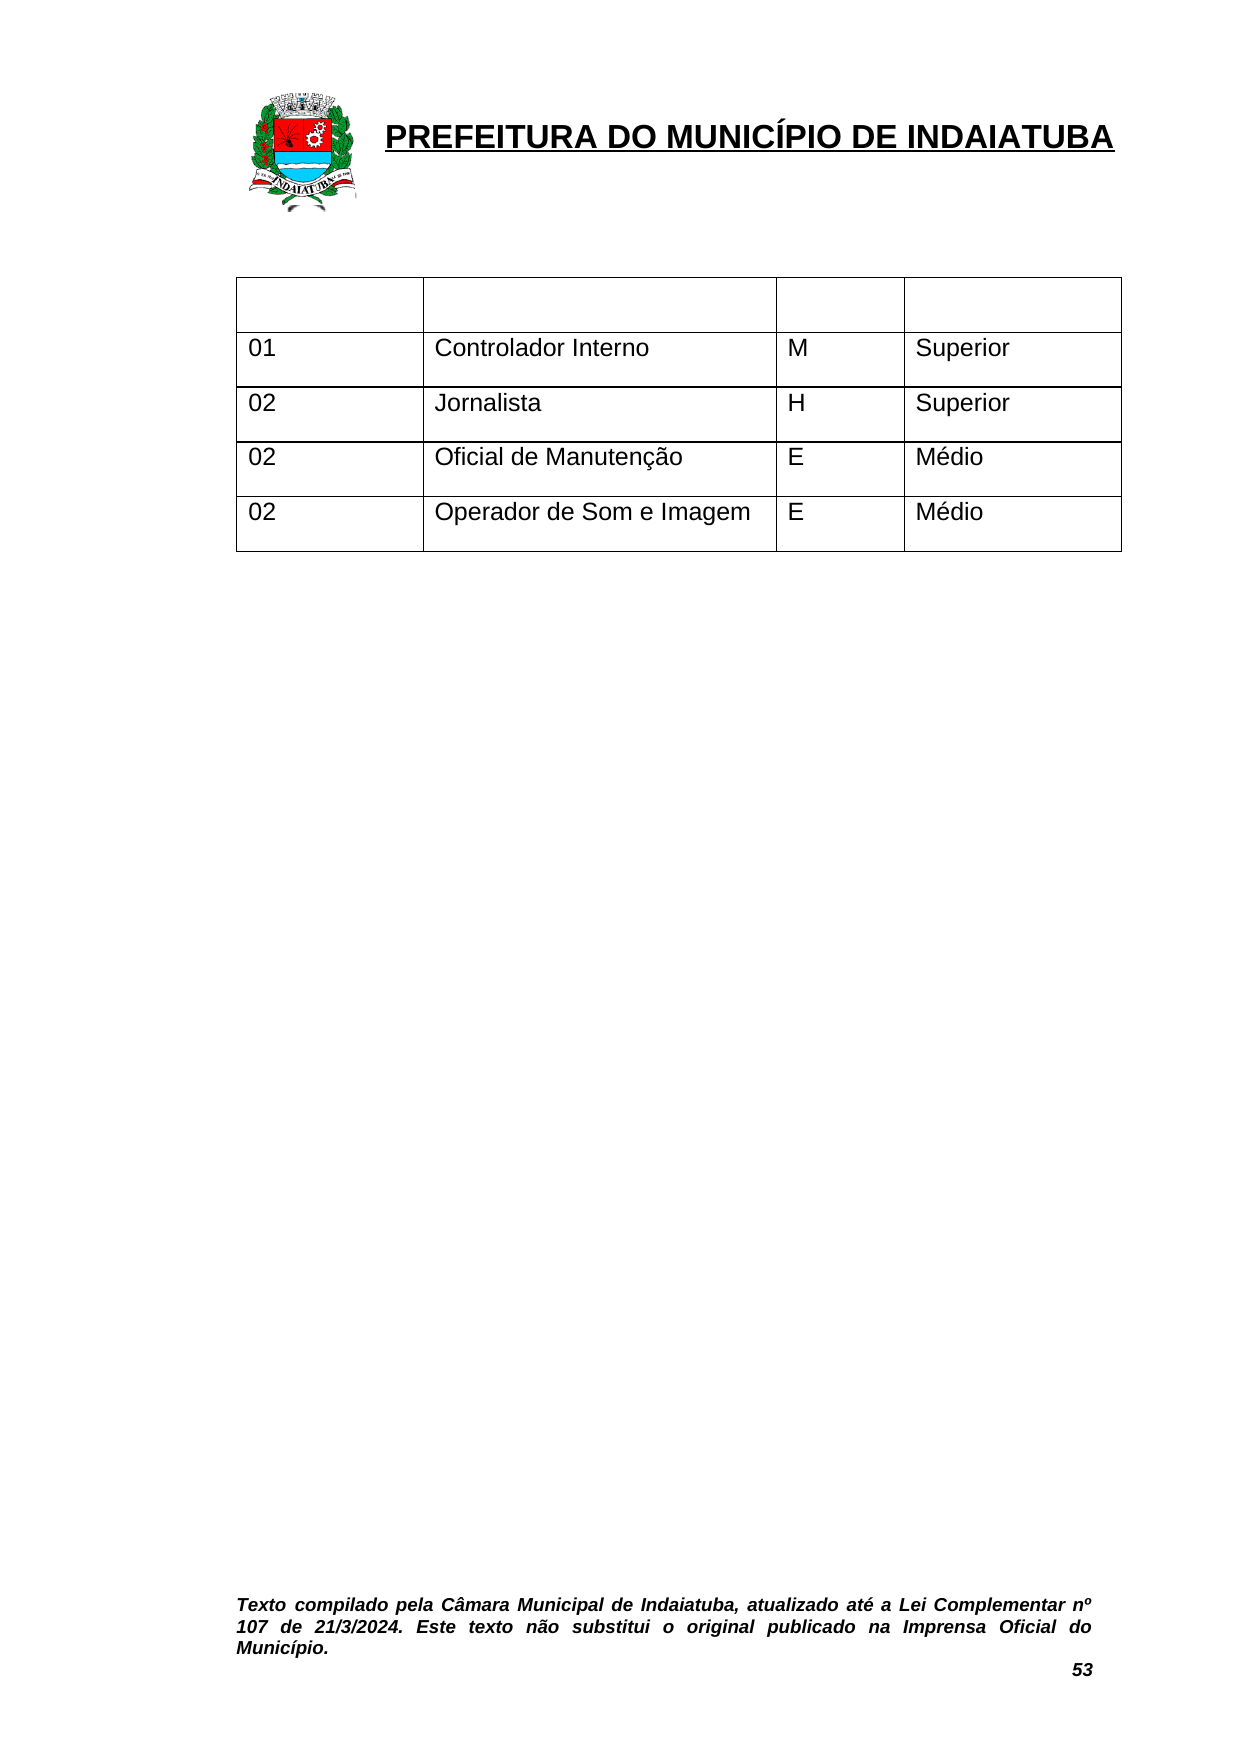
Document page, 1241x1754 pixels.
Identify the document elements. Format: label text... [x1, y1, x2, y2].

table_cell Médio [905, 443, 1121, 496]
table_cell Superior [905, 388, 1121, 441]
table_cell E [777, 497, 904, 551]
table_cell Médio [905, 497, 1121, 551]
table_cell Jornalista [424, 388, 776, 441]
table_cell 02 [237, 388, 423, 441]
table_cell [424, 278, 776, 332]
table_cell E [777, 443, 904, 496]
table_cell M [777, 333, 904, 386]
table_cell Operador de Som e Imagem [424, 497, 776, 551]
table_cell [237, 278, 423, 332]
table_cell 01 [237, 333, 423, 386]
table_cell [905, 278, 1121, 332]
table_cell Superior [905, 333, 1121, 386]
table_cell [777, 278, 904, 332]
table_cell H [777, 388, 904, 441]
table_cell Controlador Interno [424, 333, 776, 386]
table_cell Oficial de Manutenção [424, 443, 776, 496]
table_cell 02 [237, 443, 423, 496]
table_cell 02 [237, 497, 423, 551]
